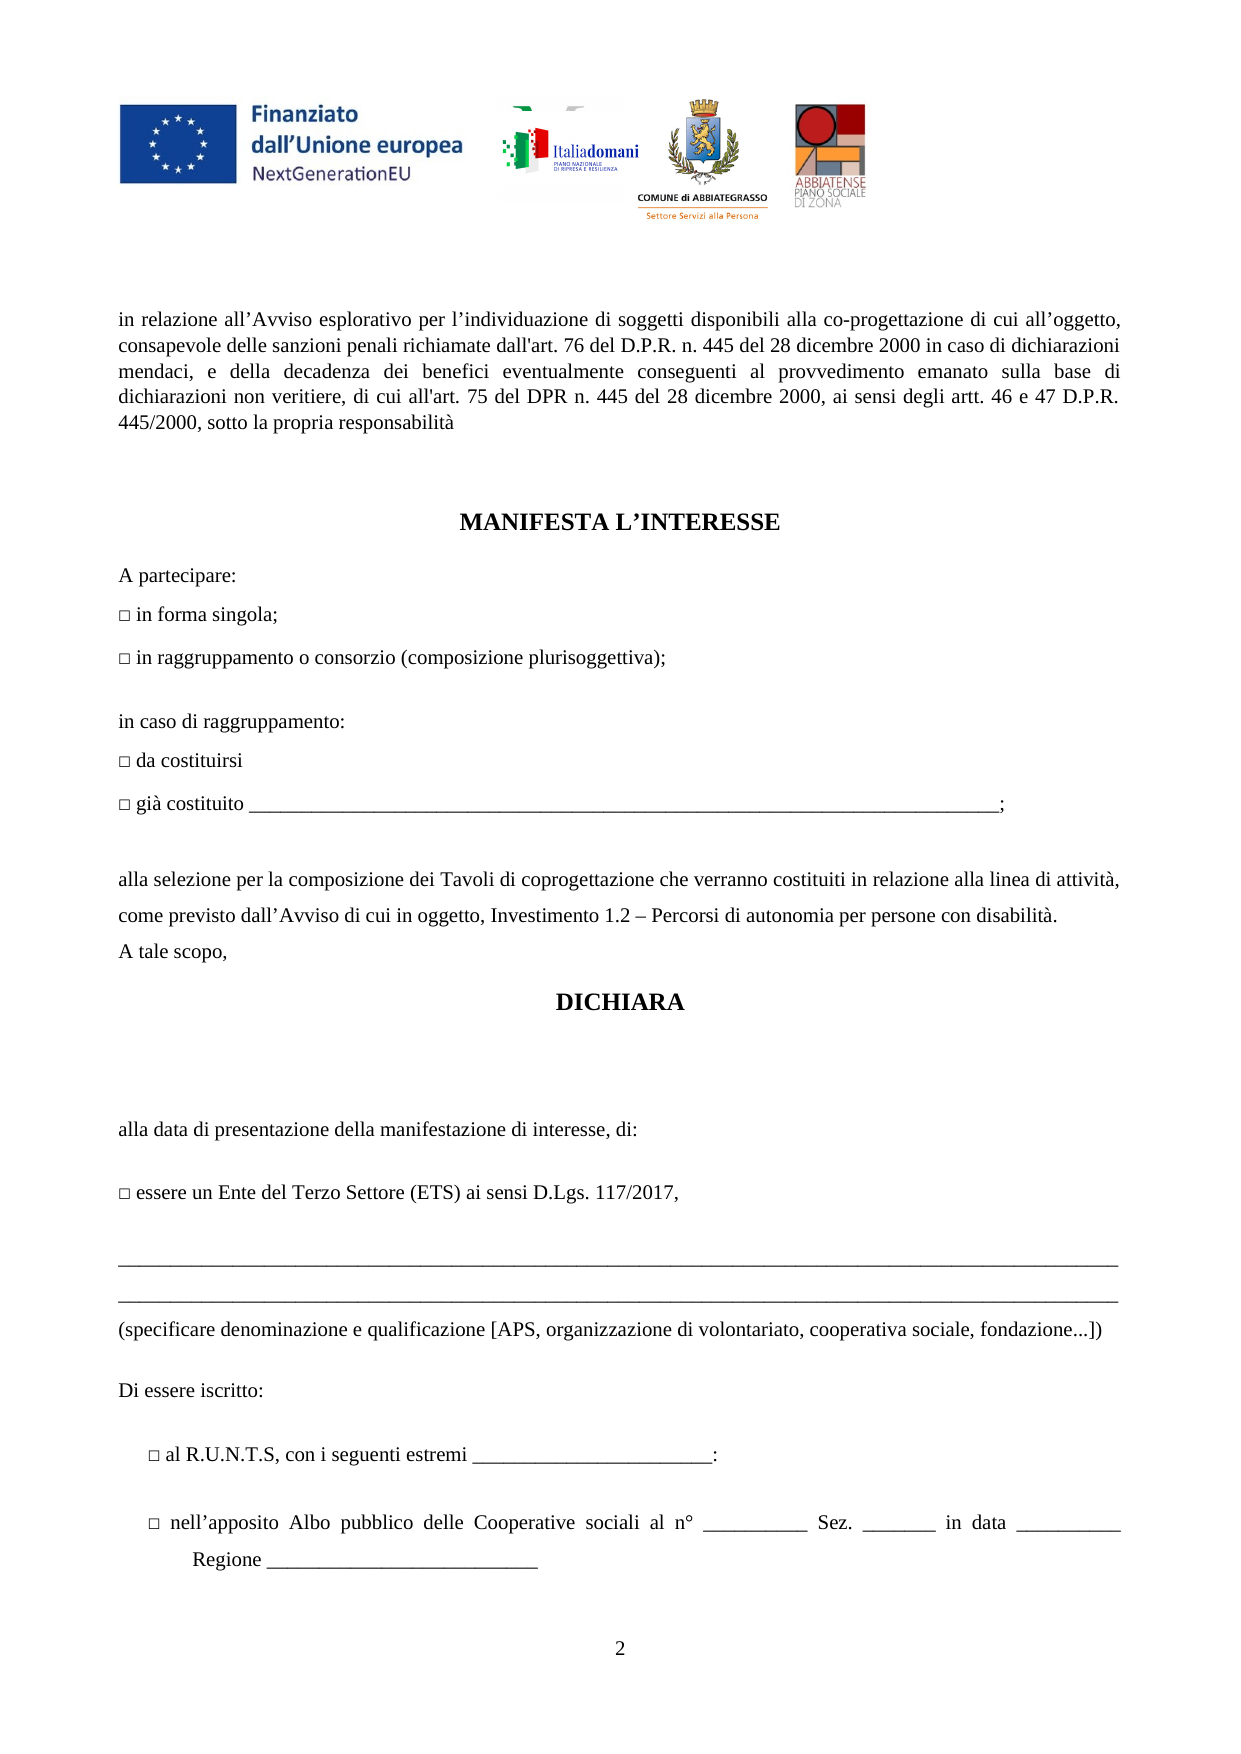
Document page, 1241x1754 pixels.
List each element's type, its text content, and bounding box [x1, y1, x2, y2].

text ________________________________________________________________________________________________________________________________________________________________________________________________(specificare denominazione e qualificazione [APS, organizzazione di volontariato, cooperativa sociale, fondazione...]) [118, 1245, 1122, 1341]
text DICHIARA [118, 987, 1122, 1016]
text ☐ essere un Ente del Terzo Settore (ETS) ai sensi D.Lgs. 117/2017, [118, 1177, 1122, 1206]
text ☐ nell’apposito Albo pubblico delle Cooperative sociali al n° __________ Sez. _______ in data __________ Regione __________________________ [148, 1507, 1122, 1571]
text alla selezione per la composizione dei Tavoli di coprogettazione che verranno costituiti in relazione alla linea di attività, come previsto dall’Avviso di cui in oggetto, Investimento 1.2 – Percorsi di autonomia per persone con disabilità. [118, 867, 1122, 927]
text MANIFESTA L’INTERESSE [118, 507, 1122, 536]
text ☐ già costituito ________________________________________________________________________; [118, 788, 1122, 816]
text ☐ da costituirsi [118, 745, 1122, 774]
text A tale scopo, [118, 939, 1122, 963]
text in caso di raggruppamento: [118, 709, 1122, 733]
text alla data di presentazione della manifestazione di interesse, di: [118, 1116, 1122, 1141]
text A partecipare: [118, 563, 1122, 587]
text in relazione all’Avviso esplorativo per l’individuazione di soggetti disponibili alla co-progettazione di cui all’oggetto, consapevole delle sanzioni penali richiamate dall'art. 76 del D.P.R. n. 445 del 28 dicembre 2000 in caso di dichiarazioni mendaci, e della decadenza dei benefici eventualmente conseguenti al provvedimento emanato sulla base di dichiarazioni non veritiere, di cui all'art. 75 del DPR n. 445 del 28 dicembre 2000, ai sensi degli artt. 46 e 47 D.P.R. 445/2000, sotto la propria responsabilità [118, 307, 1122, 434]
text ☐ in forma singola; [118, 599, 1122, 628]
text Di essere iscritto: [118, 1378, 1122, 1402]
text ☐ in raggruppamento o consorzio (composizione plurisoggettiva); [118, 642, 1122, 670]
text ☐ al R.U.N.T.S, con i seguenti estremi _______________________: [148, 1439, 1122, 1468]
